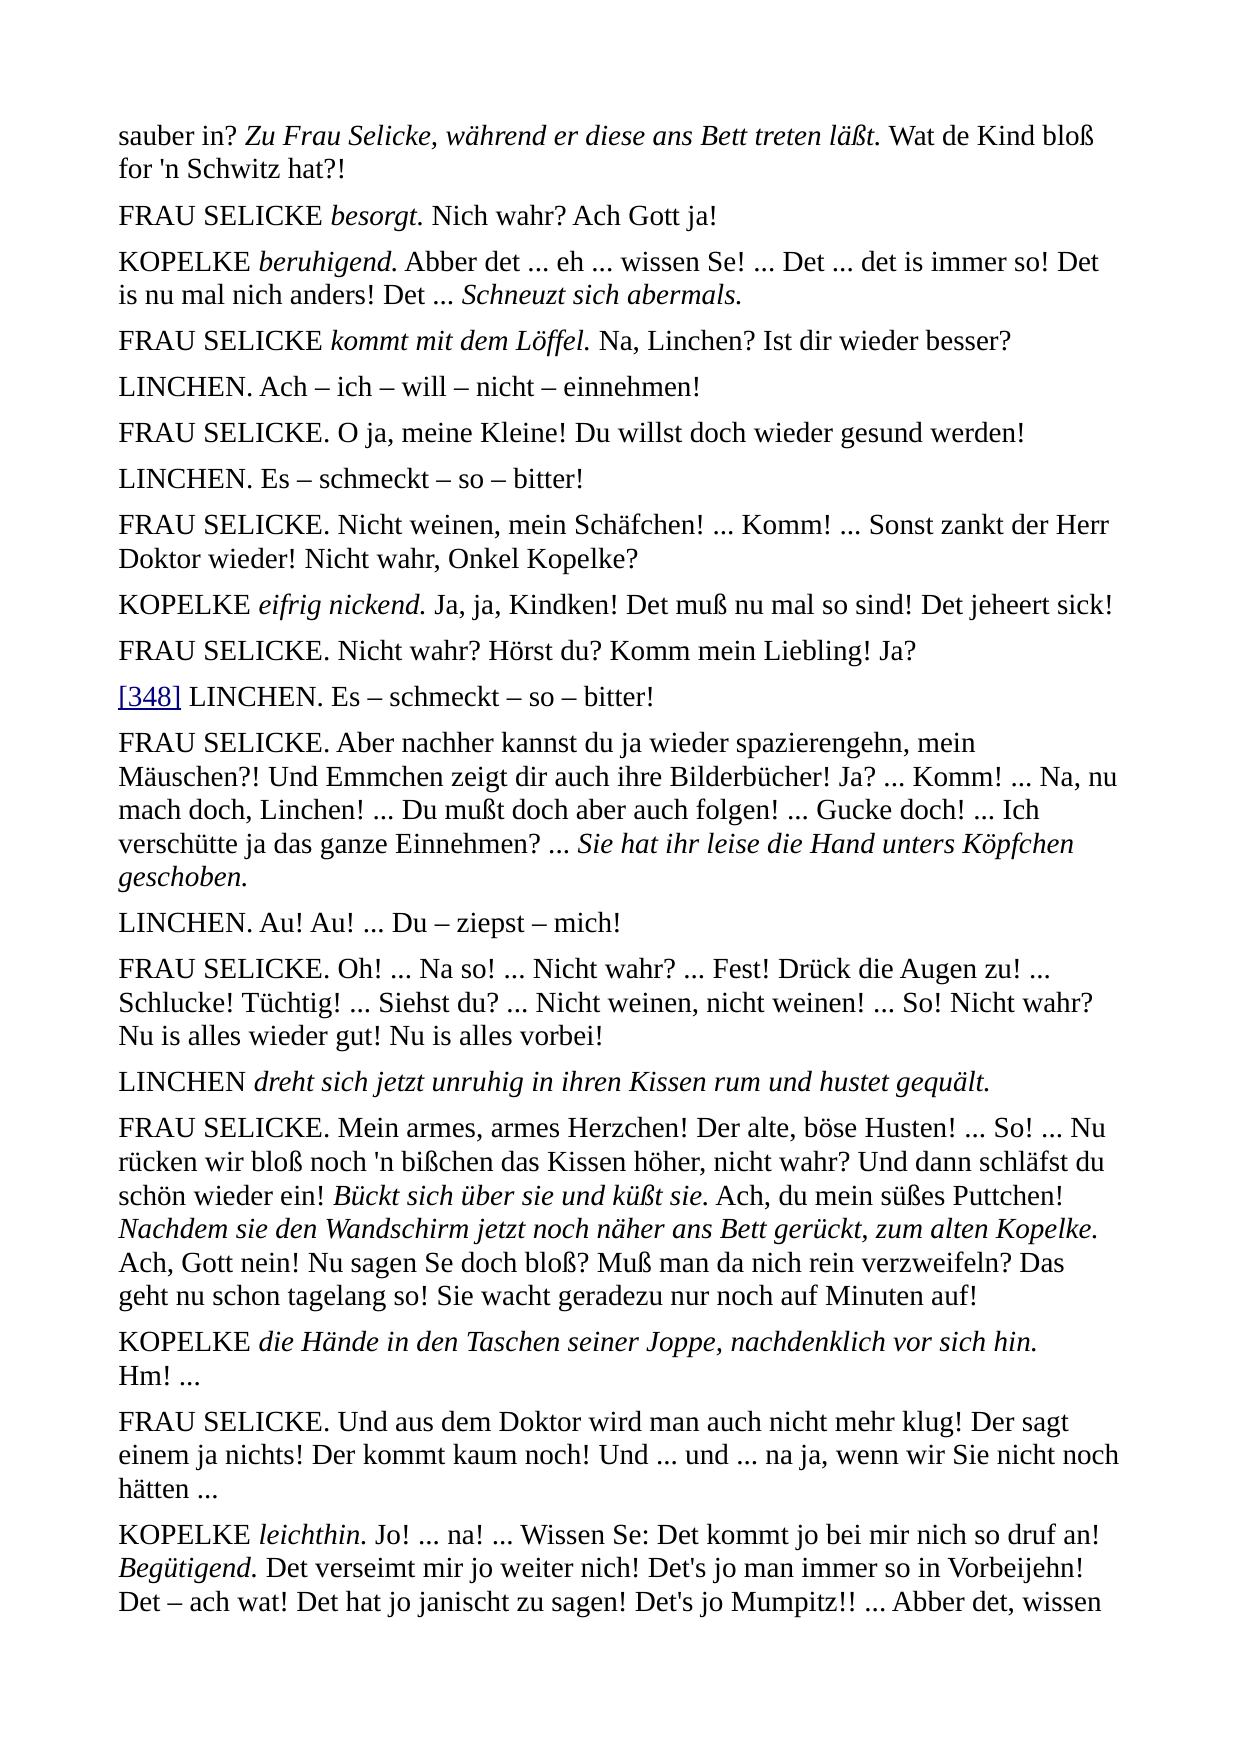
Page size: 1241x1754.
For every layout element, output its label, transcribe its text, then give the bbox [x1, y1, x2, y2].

text LINCHEN dreht sich jetzt unruhig in ihren Kissen rum und hustet gequält. [118, 1064, 1122, 1098]
text LINCHEN. Es – schmeckt – so – bitter! [118, 461, 1122, 495]
text [348] LINCHEN. Es – schmeckt – so – bitter! [118, 679, 1122, 713]
text KOPELKE eifrig nickend. Ja, ja, Kindken! Det muß nu mal so sind! Det jeheert sick! [118, 587, 1122, 621]
text FRAU SELICKE. Oh! ... Na so! ... Nicht wahr? ... Fest! Drück die Augen zu! ... Schlucke! Tüchtig! ... Siehst du? ... Nicht weinen, nicht weinen! ... So! Nicht wahr? Nu is alles wieder gut! Nu is alles vorbei! [118, 951, 1122, 1052]
text LINCHEN. Au! Au! ... Du – ziepst – mich! [118, 905, 1122, 939]
text LINCHEN. Ach – ich – will – nicht – einnehmen! [118, 369, 1122, 403]
text FRAU SELICKE. Aber nachher kannst du ja wieder spazierengehn, mein Mäuschen?! Und Emmchen zeigt dir auch ihre Bilderbücher! Ja? ... Komm! ... Na, nu mach doch, Linchen! ... Du mußt doch aber auch folgen! ... Gucke doch! ... Ich verschütte ja das ganze Einnehmen? ... Sie hat ihr leise die Hand unters Köpfchen geschoben. [118, 725, 1122, 893]
text KOPELKE beruhigend. Abber det ... eh ... wissen Se! ... Det ... det is immer so! Det is nu mal nich anders! Det ... Schneuzt sich abermals. [118, 244, 1122, 311]
text sauber in? Zu Frau Selicke, während er diese ans Bett treten läßt. Wat de Kind bloß for 'n Schwitz hat?! [118, 118, 1122, 185]
text KOPELKE leichthin. Jo! ... na! ... Wissen Se: Det kommt jo bei mir nich so druf an! Begütigend. Det verseimt mir jo weiter nich! Det's jo man immer so in Vorbeijehn! Det – ach wat! Det hat jo janischt zu sagen! Det's jo Mumpitz!! ... Abber det, wissen [118, 1517, 1122, 1618]
text FRAU SELICKE. O ja, meine Kleine! Du willst doch wieder gesund werden! [118, 415, 1122, 449]
text FRAU SELICKE. Und aus dem Doktor wird man auch nicht mehr klug! Der sagt einem ja nichts! Der kommt kaum noch! Und ... und ... na ja, wenn wir Sie nicht noch hätten ... [118, 1404, 1122, 1504]
text FRAU SELICKE. Nicht weinen, mein Schäfchen! ... Komm! ... Sonst zankt der Herr Doktor wieder! Nicht wahr, Onkel Kopelke? [118, 507, 1122, 574]
text FRAU SELICKE. Nicht wahr? Hörst du? Komm mein Liebling! Ja? [118, 633, 1122, 667]
text FRAU SELICKE. Mein armes, armes Herzchen! Der alte, böse Husten! ... So! ... Nu rücken wir bloß noch 'n bißchen das Kissen höher, nicht wahr? Und dann schläfst du schön wieder ein! Bückt sich über sie und küßt sie. Ach, du mein süßes Puttchen! Nachdem sie den Wandschirm jetzt noch näher ans Bett gerückt, zum alten Kopelke. Ach, Gott nein! Nu sagen Se doch bloß? Muß man da nich rein verzweifeln? Das geht nu schon tagelang so! Sie wacht geradezu nur noch auf Minuten auf! [118, 1111, 1122, 1312]
text FRAU SELICKE kommt mit dem Löffel. Na, Linchen? Ist dir wieder besser? [118, 323, 1122, 357]
text KOPELKE die Hände in den Taschen seiner Joppe, nachdenklich vor sich hin. Hm! ... [118, 1324, 1122, 1391]
text FRAU SELICKE besorgt. Nich wahr? Ach Gott ja! [118, 198, 1122, 231]
